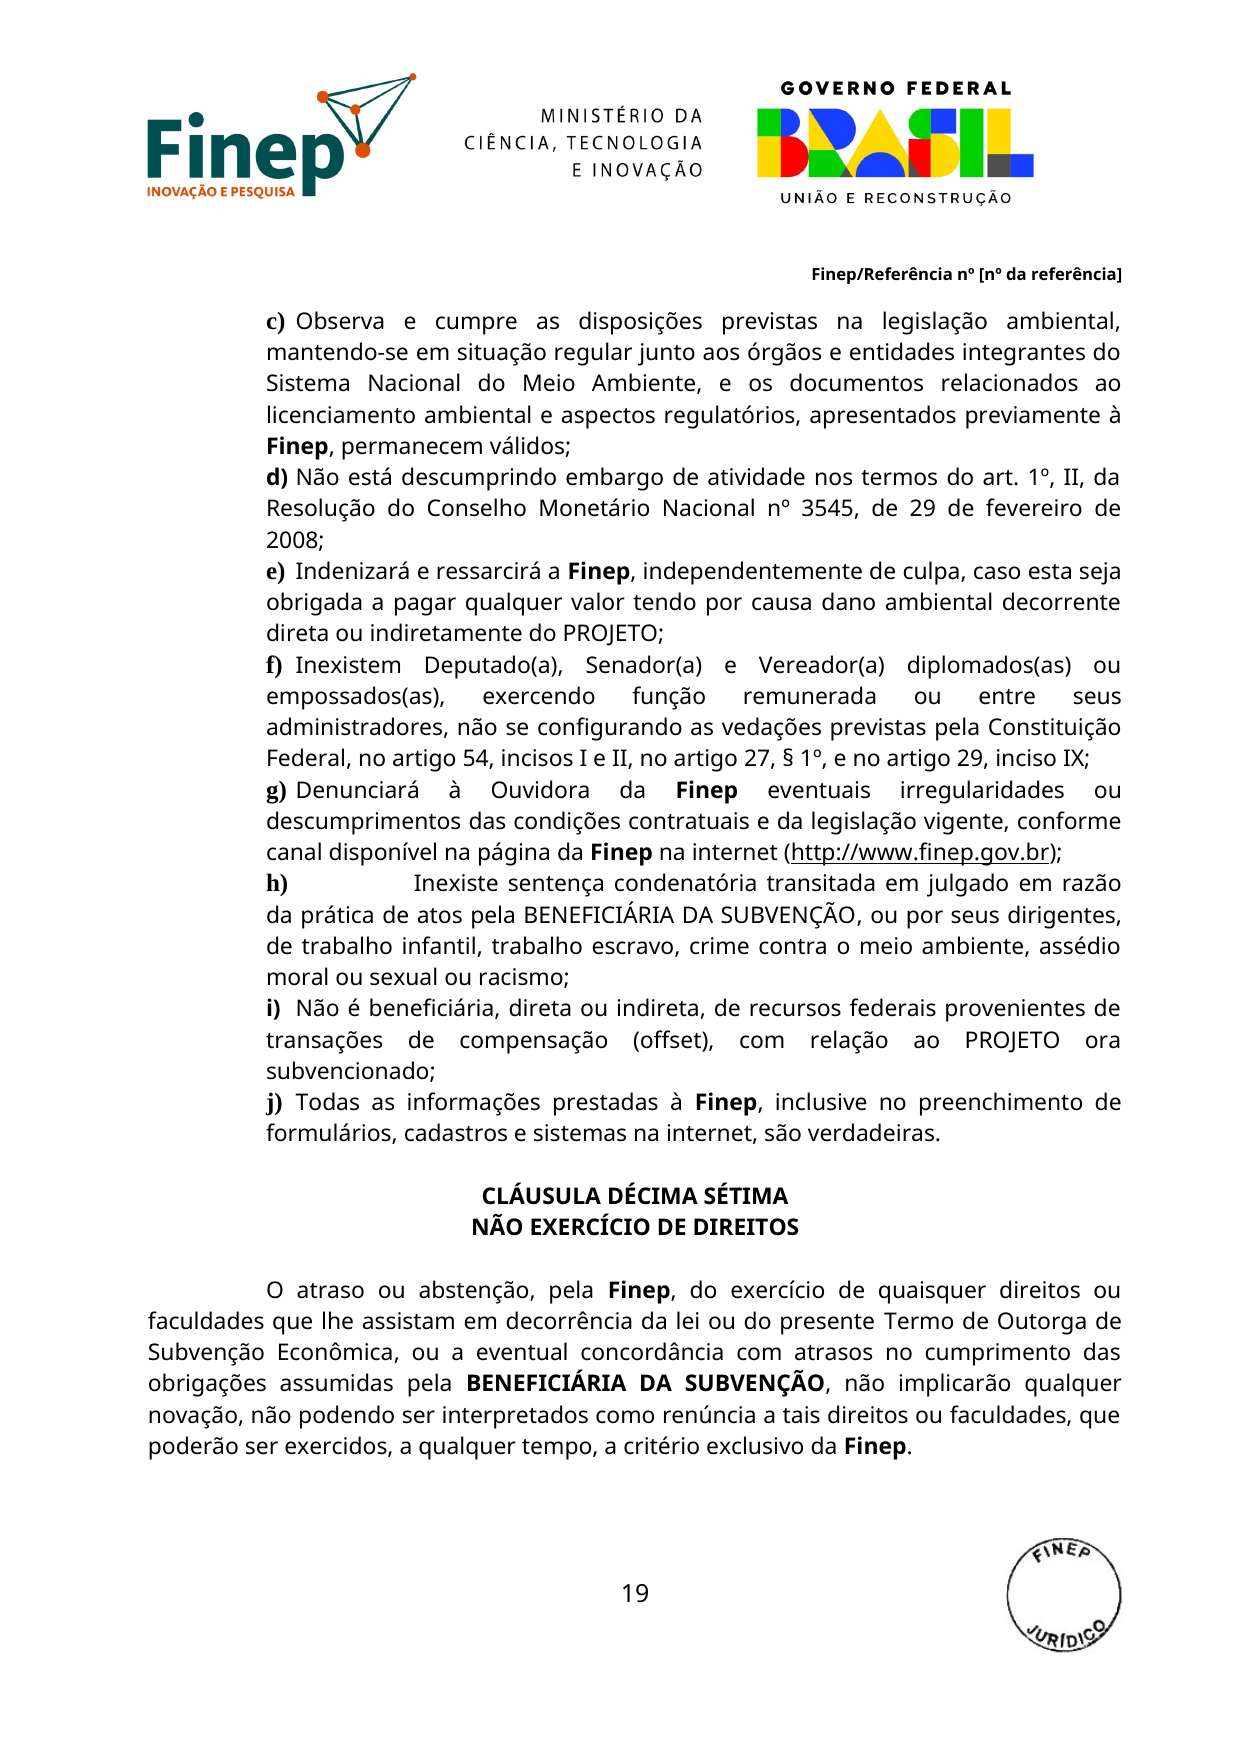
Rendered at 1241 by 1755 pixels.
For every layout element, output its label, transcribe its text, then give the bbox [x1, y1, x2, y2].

list Observa e cumpre as disposições previstas na legislação ambiental, mantendo-se em situação regular junto aos órgãos e entidades integrantes do Sistema Nacional do Meio Ambiente, e os documentos relacionados ao licenciamento ambiental e aspectos regulatórios, apresentados previamente à Finep, permanecem válidos; [266, 305, 1122, 461]
list Não é beneficiária, direta ou indireta, de recursos federais provenientes de transações de compensação (offset), com relação ao PROJETO ora subvencionado; [266, 992, 1122, 1086]
list Inexistem Deputado(a), Senador(a) e Vereador(a) diplomados(as) ou empossados(as), exercendo função remunerada ou entre seus administradores, não se configurando as vedações previstas pela Constituição Federal, no artigo 54, incisos I e II, no artigo 27, § 1º, e no artigo 29, inciso IX; [266, 649, 1122, 774]
text O atraso ou abstenção, pela Finep, do exercício de quaisquer direitos ou faculdades que lhe assistam em decorrência da lei ou do presente Termo de Outorga de Subvenção Econômica, ou a eventual concordância com atrasos no cumprimento das obrigações assumidas pela BENEFICIÁRIA DA SUBVENÇÃO, não implicarão qualquer novação, não podendo ser interpretados como renúncia a tais direitos ou faculdades, que poderão ser exercidos, a qualquer tempo, a critério exclusivo da Finep. [148, 1274, 1122, 1461]
list Denunciará à Ouvidora da Finep eventuais irregularidades ou descumprimentos das condições contratuais e da legislação vigente, conforme canal disponível na página da Finep na internet (http://www.finep.gov.br); [266, 774, 1122, 867]
list Não está descumprindo embargo de atividade nos termos do art. 1º, II, da Resolução do Conselho Monetário Nacional nº 3545, de 29 de fevereiro de 2008; [266, 461, 1122, 555]
subtitle CLÁUSULA DÉCIMA SÉTIMA [148, 1180, 1122, 1211]
list Todas as informações prestadas à Finep, inclusive no preenchimento de formulários, cadastros e sistemas na internet, são verdadeiras. [266, 1086, 1122, 1149]
subtitle NÃO EXERCÍCIO DE DIREITOS [148, 1211, 1122, 1242]
list Inexiste sentença condenatória transitada em julgado em razão da prática de atos pela BENEFICIÁRIA DA SUBVENÇÃO, ou por seus dirigentes, de trabalho infantil, trabalho escravo, crime contra o meio ambiente, assédio moral ou sexual ou racismo; [266, 867, 1122, 992]
list Indenizará e ressarcirá a Finep, independentemente de culpa, caso esta seja obrigada a pagar qualquer valor tendo por causa dano ambiental decorrente direta ou indiretamente do PROJETO; [266, 555, 1122, 649]
